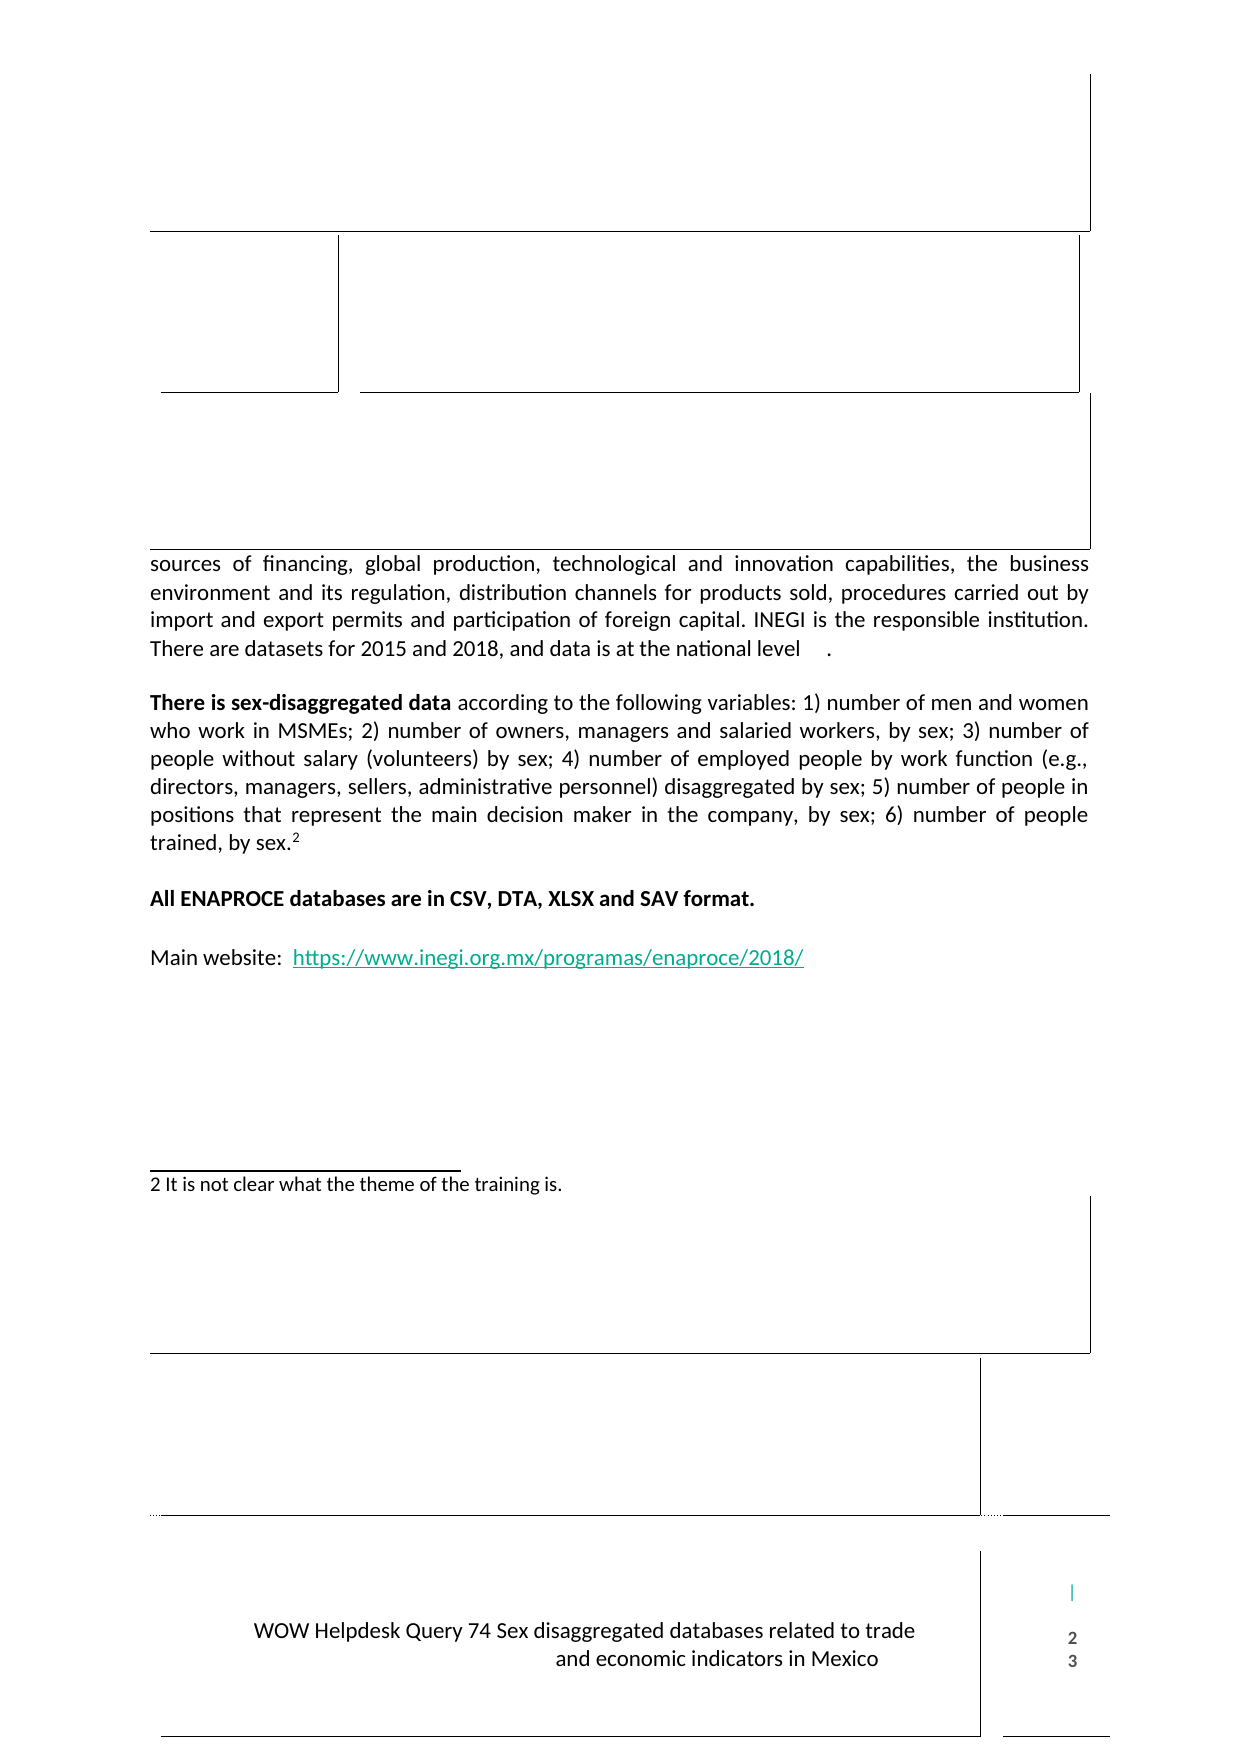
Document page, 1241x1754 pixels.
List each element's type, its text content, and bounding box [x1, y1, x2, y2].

text All ENAPROCE databases are in CSV, DTA, XLSX and SAV format. [150, 884, 1090, 912]
text It is not clear what the theme of the training is. [150, 1171, 1090, 1196]
text sources of financing, global production, technological and innovation capabilities, the business environment and its regulation, distribution channels for products sold, procedures carried out by import and export permits and participation of foreign capital. INEGI is the responsible institution. There are datasets for 2015 and 2018, and data is at the national level . [150, 549, 1090, 662]
text There is sex-disaggregated data according to the following variables: 1) number of men and women who work in MSMEs; 2) number of owners, managers and salaried workers, by sex; 3) number of people without salary (volunteers) by sex; 4) number of employed people by work function (e.g., directors, managers, sellers, administrative personnel) disaggregated by sex; 5) number of people in positions that represent the main decision maker in the company, by sex; 6) number of people trained, by sex. [150, 688, 1090, 856]
text Main website: https://www.inegi.org.mx/programas/enaproce/2018/ [150, 943, 1090, 1035]
